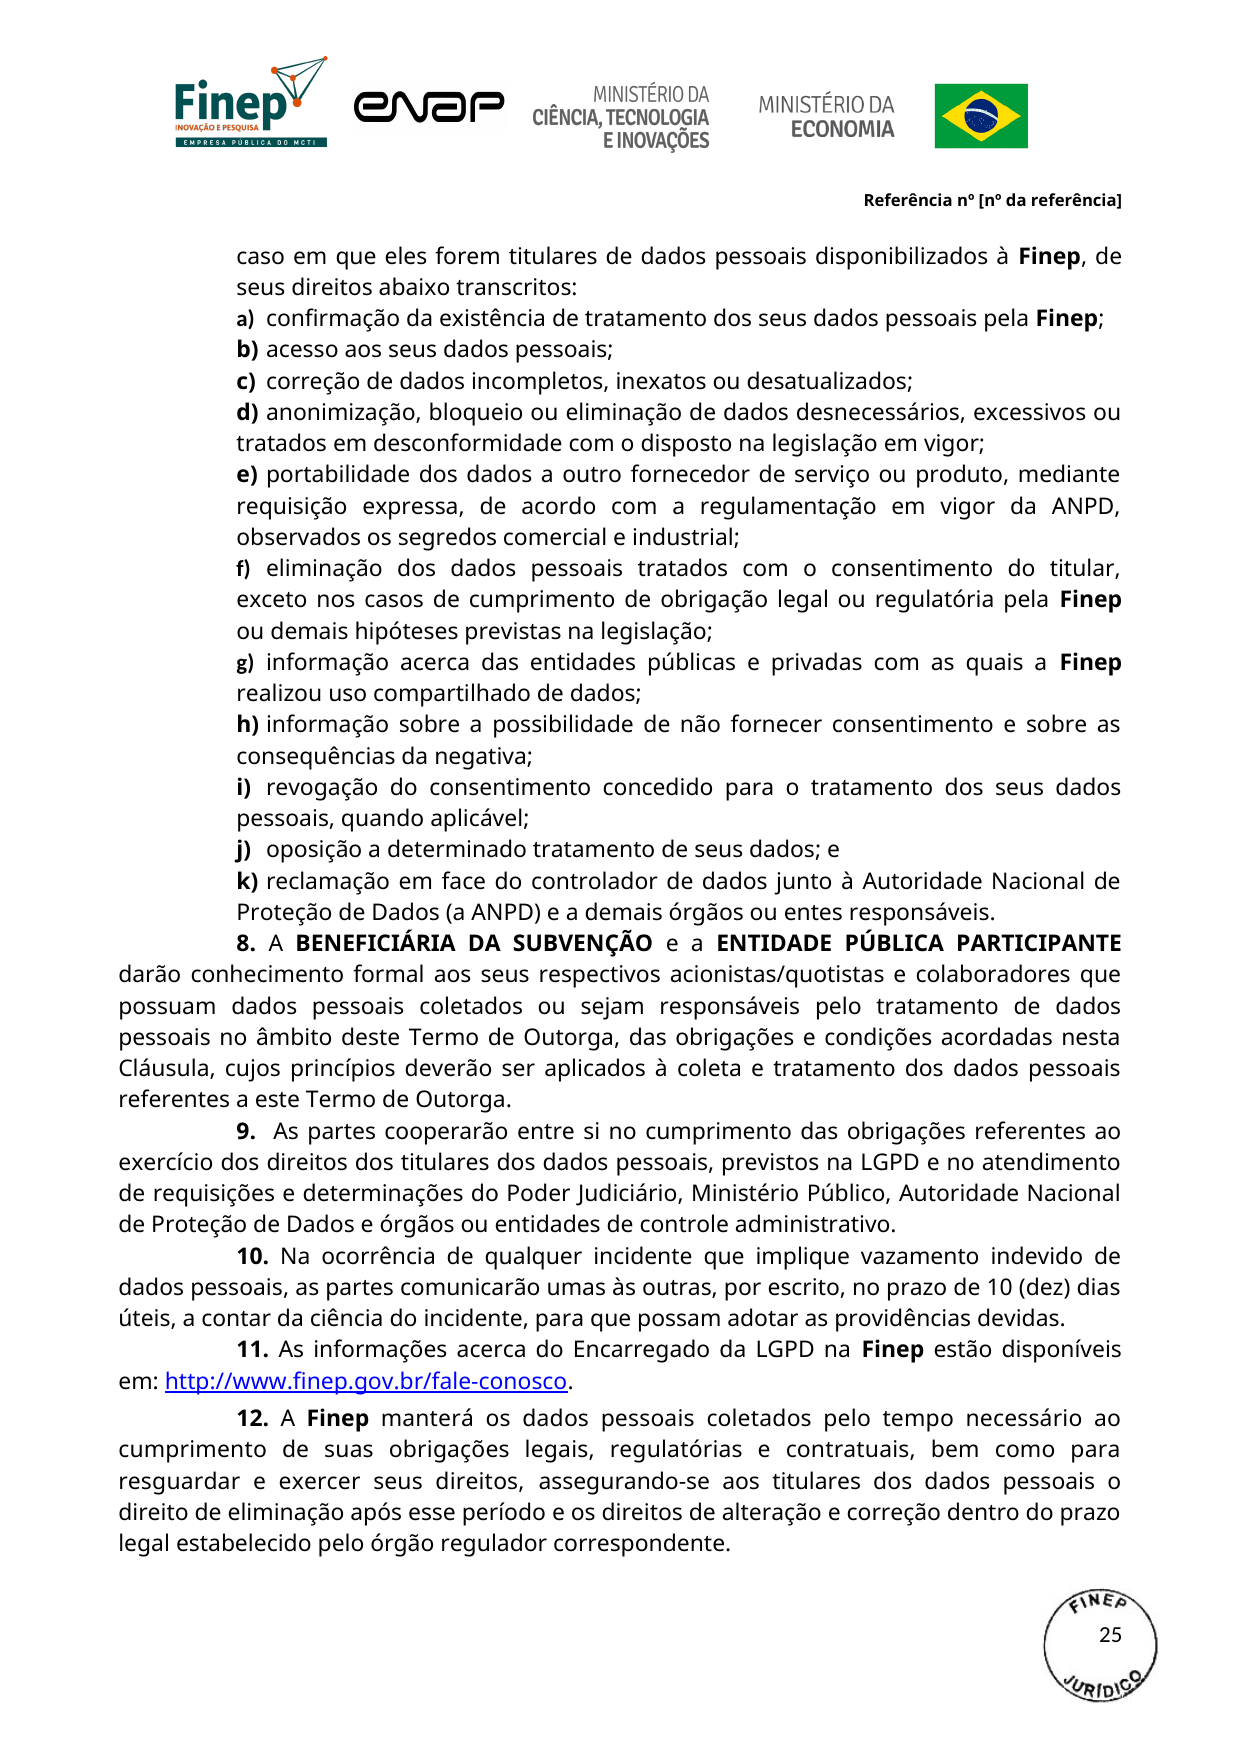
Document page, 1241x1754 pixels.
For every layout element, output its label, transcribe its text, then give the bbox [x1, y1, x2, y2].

list oposição a determinado tratamento de seus dados; e [236, 833, 1122, 864]
list informação acerca das entidades públicas e privadas com as quais a Finep realizou uso compartilhado de dados; [236, 646, 1122, 708]
list anonimização, bloqueio ou eliminação de dados desnecessários, excessivos ou tratados em desconformidade com o disposto na legislação em vigor; [236, 396, 1122, 458]
list eliminação dos dados pessoais tratados com o consentimento do titular, exceto nos casos de cumprimento de obrigação legal ou regulatória pela Finep ou demais hipóteses previstas na legislação; [236, 552, 1122, 646]
text 10. Na ocorrência de qualquer incidente que implique vazamento indevido de dados pessoais, as partes comunicarão umas às outras, por escrito, no prazo de 10 (dez) dias úteis, a contar da ciência do incidente, para que possam adotar as providências devidas. [118, 1239, 1122, 1333]
list correção de dados incompletos, inexatos ou desatualizados; [236, 364, 1122, 396]
list confirmação da existência de tratamento dos seus dados pessoais pela Finep; [236, 302, 1122, 333]
text caso em que eles forem titulares de dados pessoais disponibilizados à Finep, de seus direitos abaixo transcritos: [236, 239, 1122, 302]
text 11. As informações acerca do Encarregado da LGPD na Finep estão disponíveis em: http://www.finep.gov.br/fale-conosco. [118, 1333, 1122, 1396]
list revogação do consentimento concedido para o tratamento dos seus dados pessoais, quando aplicável; [236, 771, 1122, 833]
text 8. A BENEFICIÁRIA DA SUBVENÇÃO e a ENTIDADE PÚBLICA PARTICIPANTE darão conhecimento formal aos seus respectivos acionistas/quotistas e colaboradores que possuam dados pessoais coletados ou sejam responsáveis pelo tratamento de dados pessoais no âmbito deste Termo de Outorga, das obrigações e condições acordadas nesta Cláusula, cujos princípios deverão ser aplicados à coleta e tratamento dos dados pessoais referentes a este Termo de Outorga. [118, 927, 1122, 1114]
text 12. A Finep manterá os dados pessoais coletados pelo tempo necessário ao cumprimento de suas obrigações legais, regulatórias e contratuais, bem como para resguardar e exercer seus direitos, assegurando-se aos titulares dos dados pessoais o direito de eliminação após esse período e os direitos de alteração e correção dentro do prazo legal estabelecido pelo órgão regulador correspondente. [118, 1402, 1122, 1558]
list informação sobre a possibilidade de não fornecer consentimento e sobre as consequências da negativa; [236, 708, 1122, 771]
text 9. As partes cooperarão entre si no cumprimento das obrigações referentes ao exercício dos direitos dos titulares dos dados pessoais, previstos na LGPD e no atendimento de requisições e determinações do Poder Judiciário, Ministério Público, Autoridade Nacional de Proteção de Dados e órgãos ou entidades de controle administrativo.Parte superior do formulárioParte superior do formulário [118, 1114, 1122, 1239]
list acesso aos seus dados pessoais; [236, 333, 1122, 364]
list reclamação em face do controlador de dados junto à Autoridade Nacional de Proteção de Dados (a ANPD) e a demais órgãos ou entes responsáveis. [236, 864, 1122, 927]
list portabilidade dos dados a outro fornecedor de serviço ou produto, mediante requisição expressa, de acordo com a regulamentação em vigor da ANPD, observados os segredos comercial e industrial; [236, 458, 1122, 552]
